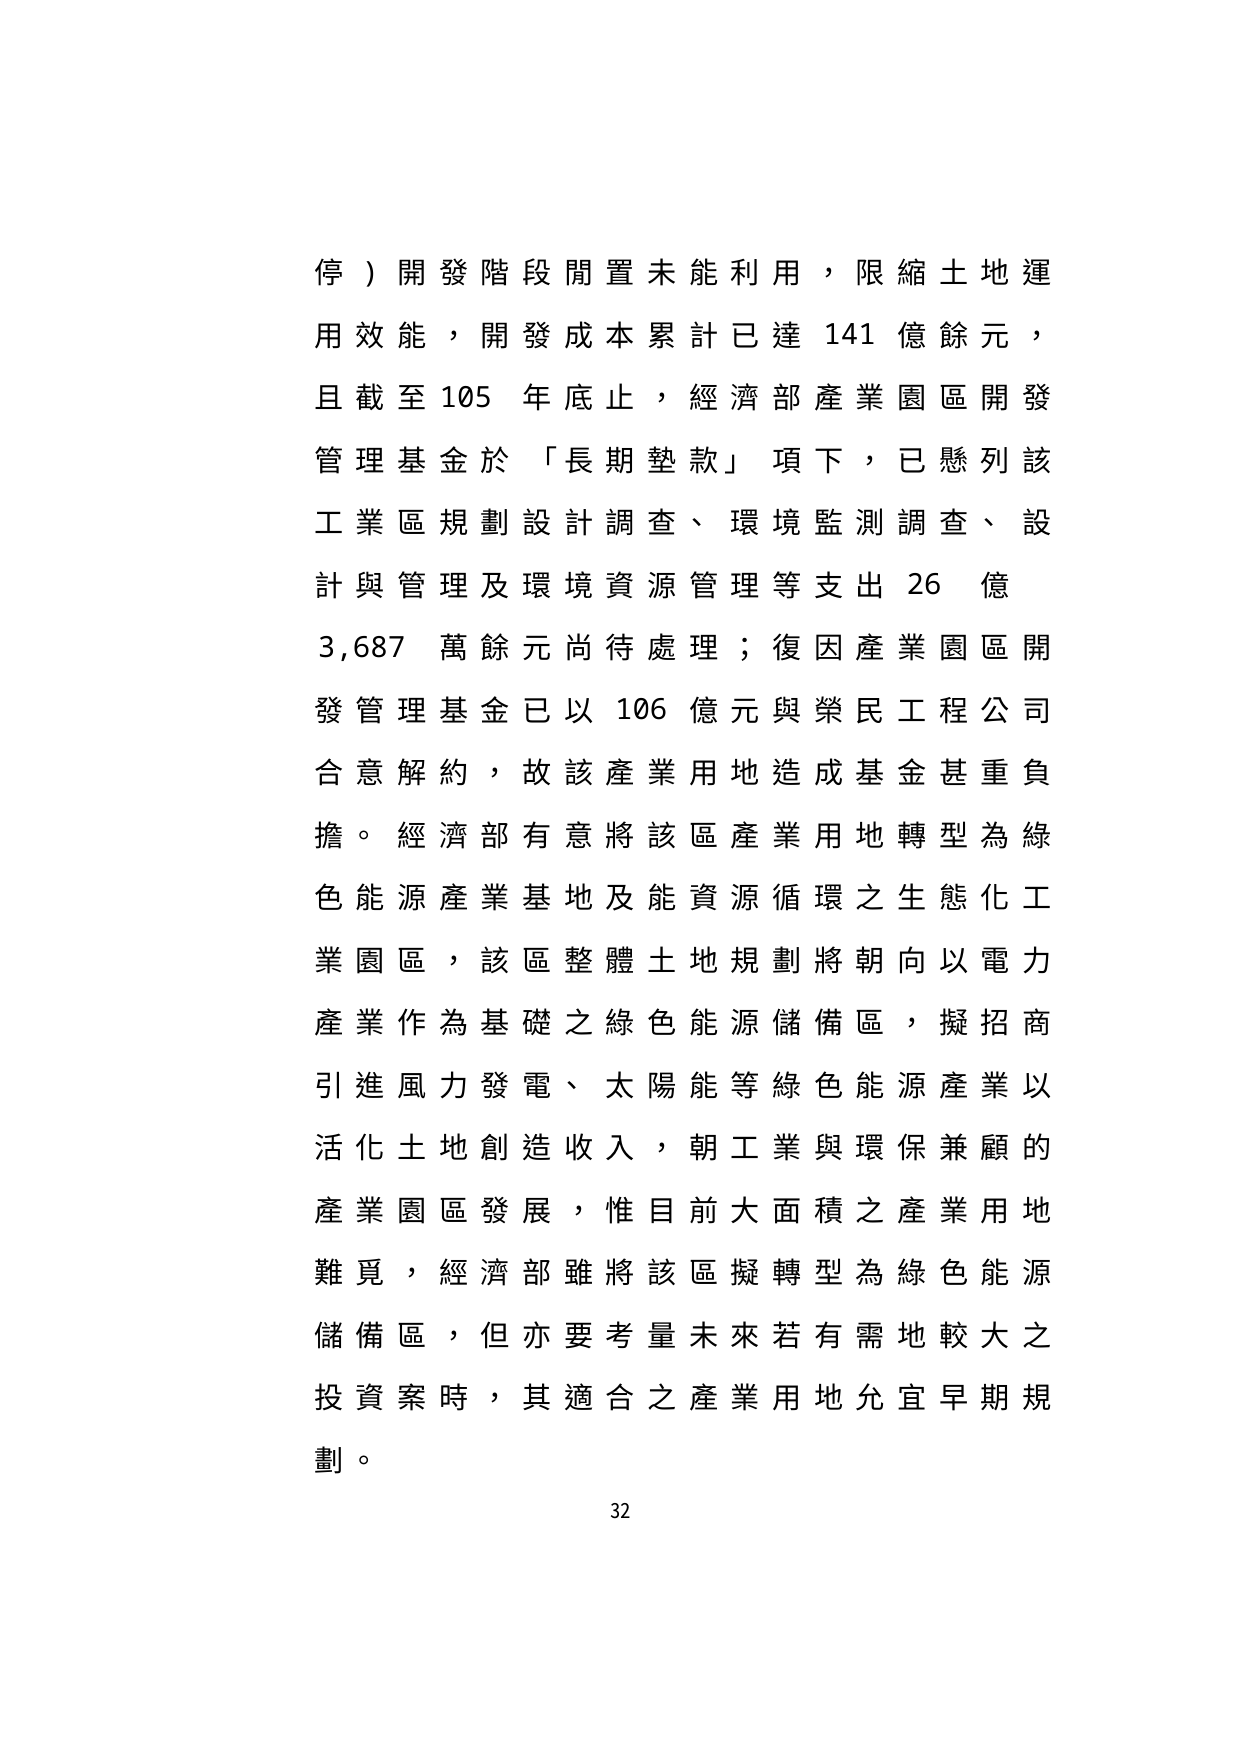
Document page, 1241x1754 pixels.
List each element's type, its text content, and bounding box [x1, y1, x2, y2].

text 經濟部產業園區開發管理基金委託榮民工程公司開發之雲林離島工業區新興區，計畫開發面積1,239 公頃、計畫造地面積990.85 公頃；該區可引進產業類別為電力、肥料製造、相關中/下游產業、煉油、煉鋼及石化科技工業等高耗能產業。然其經填海造地283公頃後，旋於94年停工，且因未施作公共設施，迄今仍處於停止(暫停)開發階段閒置未能利用，限縮土地運用效能，開發成本累計已達141億餘元，且截至105 年底止，經濟部產業園區開發管理基金於「長期墊款」項下，已懸列該工業區規劃設計調查、環境監測調查、設計與管理及環境資源管理等支出26 億3,687 萬餘元尚待處理；復因產業園區開發管理基金已以106億元與榮民工程公司合意解約，故該產業用地造成基金甚重負擔。經濟部有意將該區產業用地轉型為綠色能源產業基地及能資源循環之生態化工業園區，該區整體土地規劃將朝向以電力產業作為基礎之綠色能源儲備區，擬招商引進風力發電、太陽能等綠色能源產業以活化土地創造收入，朝工業與環保兼顧的產業園區發展，惟目前大面積之產業用地難覓，經濟部雖將該區擬轉型為綠色能源儲備區，但亦要考量未來若有需地較大之投資案時，其適合之產業用地允宜早期規劃。 [271, 229, 1058, 1479]
